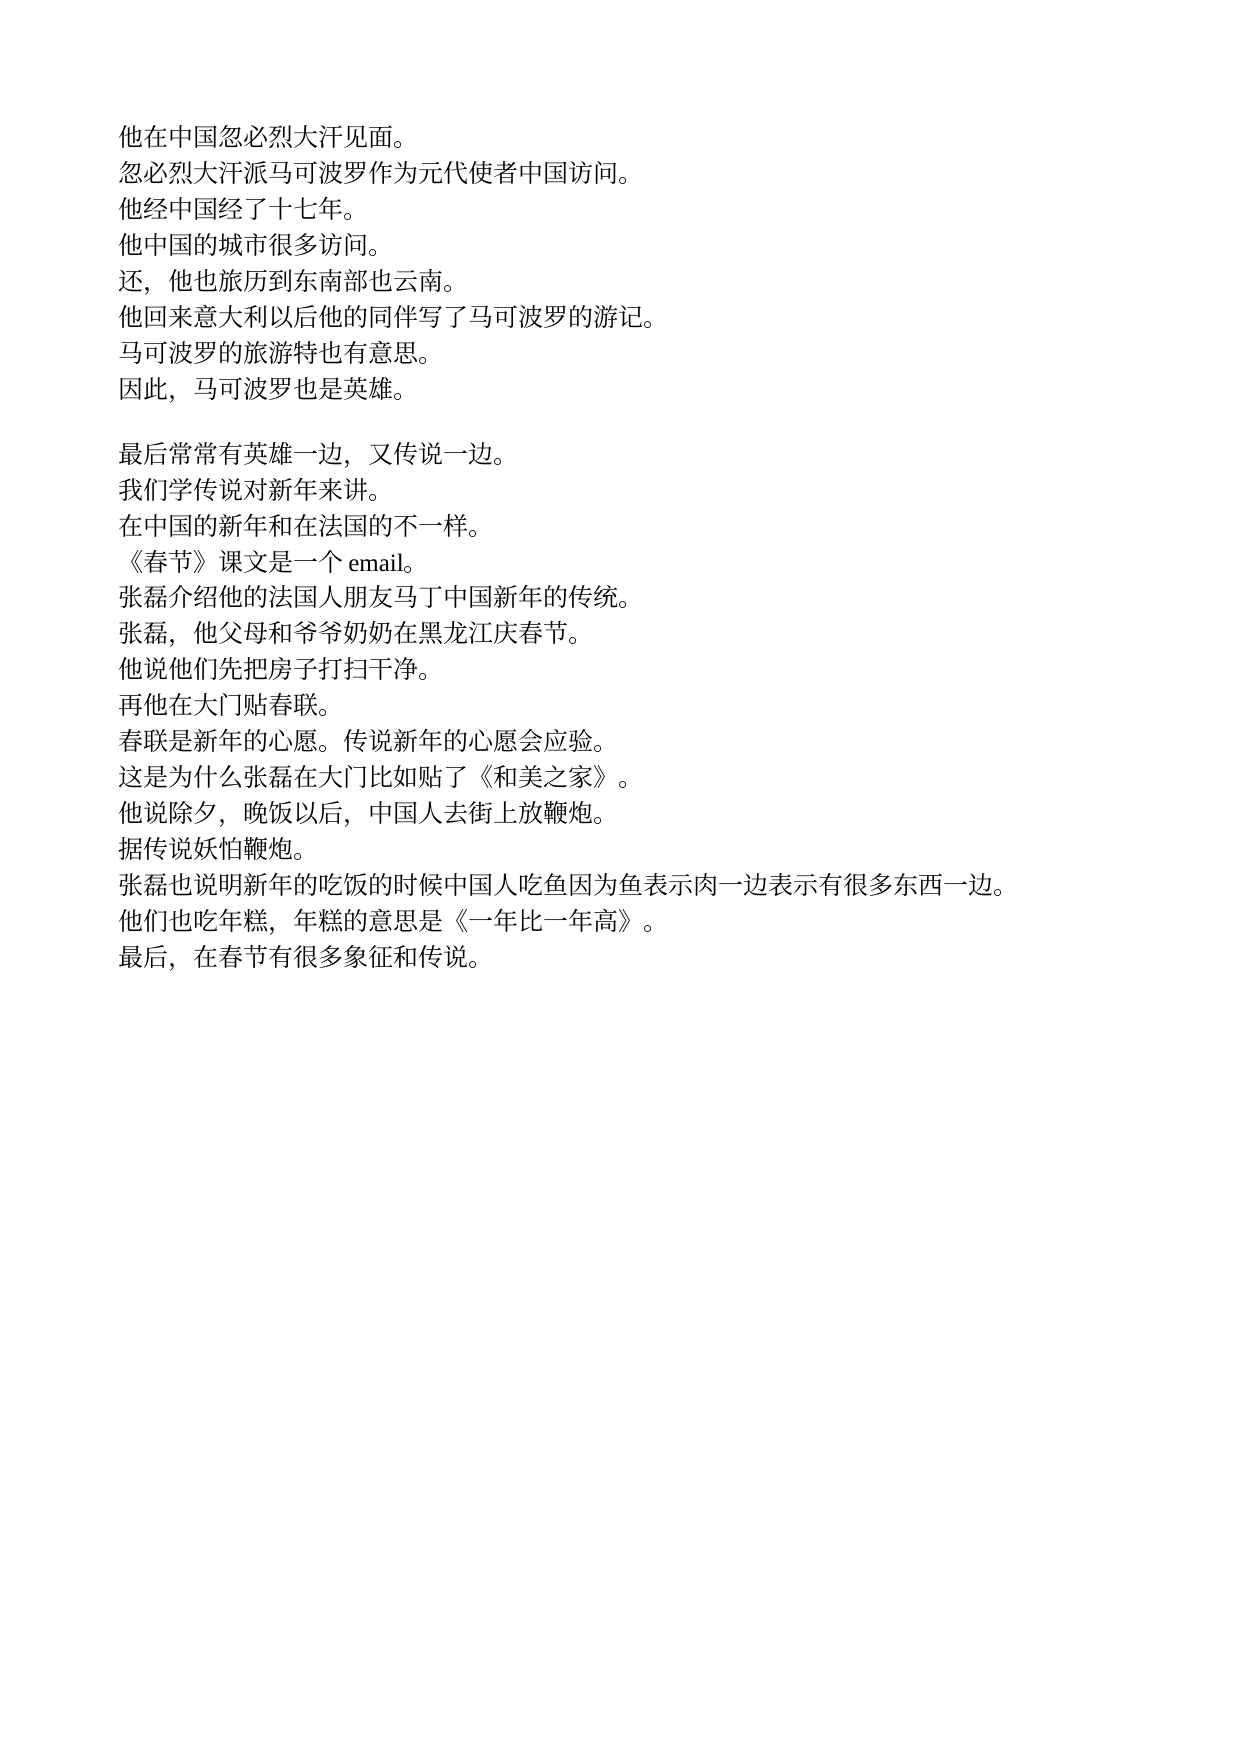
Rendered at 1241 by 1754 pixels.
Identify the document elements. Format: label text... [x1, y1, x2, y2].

text 我们学传说对新年来讲。 [118, 470, 1122, 506]
text 他在中国忽必烈大汗见面。 [118, 118, 1122, 154]
text 最后，在春节有很多象征和传说。 [118, 937, 1122, 973]
text 据传说妖怕鞭炮。 [118, 830, 1122, 866]
text 最后常常有英雄一边，又传说一边。 [118, 434, 1122, 470]
text 春联是新年的心愿。传说新年的心愿会应验。 [118, 722, 1122, 758]
text 张磊也说明新年的吃饭的时候中国人吃鱼因为鱼表示肉一边表示有很多东西一边。 [118, 866, 1122, 902]
text 在中国的新年和在法国的不一样。 [118, 506, 1122, 542]
text 这是为什么张磊在大门比如贴了《和美之家》。 [118, 758, 1122, 794]
text 他说他们先把房子打扫干净。 [118, 650, 1122, 686]
text 他中国的城市很多访问。 [118, 226, 1122, 262]
text 他回来意大利以后他的同伴写了马可波罗的游记。 [118, 298, 1122, 334]
text 因此，马可波罗也是英雄。 [118, 370, 1122, 406]
text 他们也吃年糕，年糕的意思是《一年比一年高》。 [118, 902, 1122, 937]
text 他说除夕，晚饭以后，中国人去街上放鞭炮。 [118, 794, 1122, 830]
text 忽必烈大汗派马可波罗作为元代使者中国访问。 [118, 154, 1122, 190]
text 还，他也旅历到东南部也云南。 [118, 262, 1122, 298]
text 再他在大门贴春联。 [118, 686, 1122, 722]
text 马可波罗的旅游特也有意思。 [118, 334, 1122, 370]
text 《春节》课文是一个email。 [118, 542, 1122, 578]
text 他经中国经了十七年。 [118, 190, 1122, 226]
text 张磊介绍他的法国人朋友马丁中国新年的传统。 [118, 578, 1122, 614]
text 张磊，他父母和爷爷奶奶在黑龙江庆春节。 [118, 614, 1122, 650]
